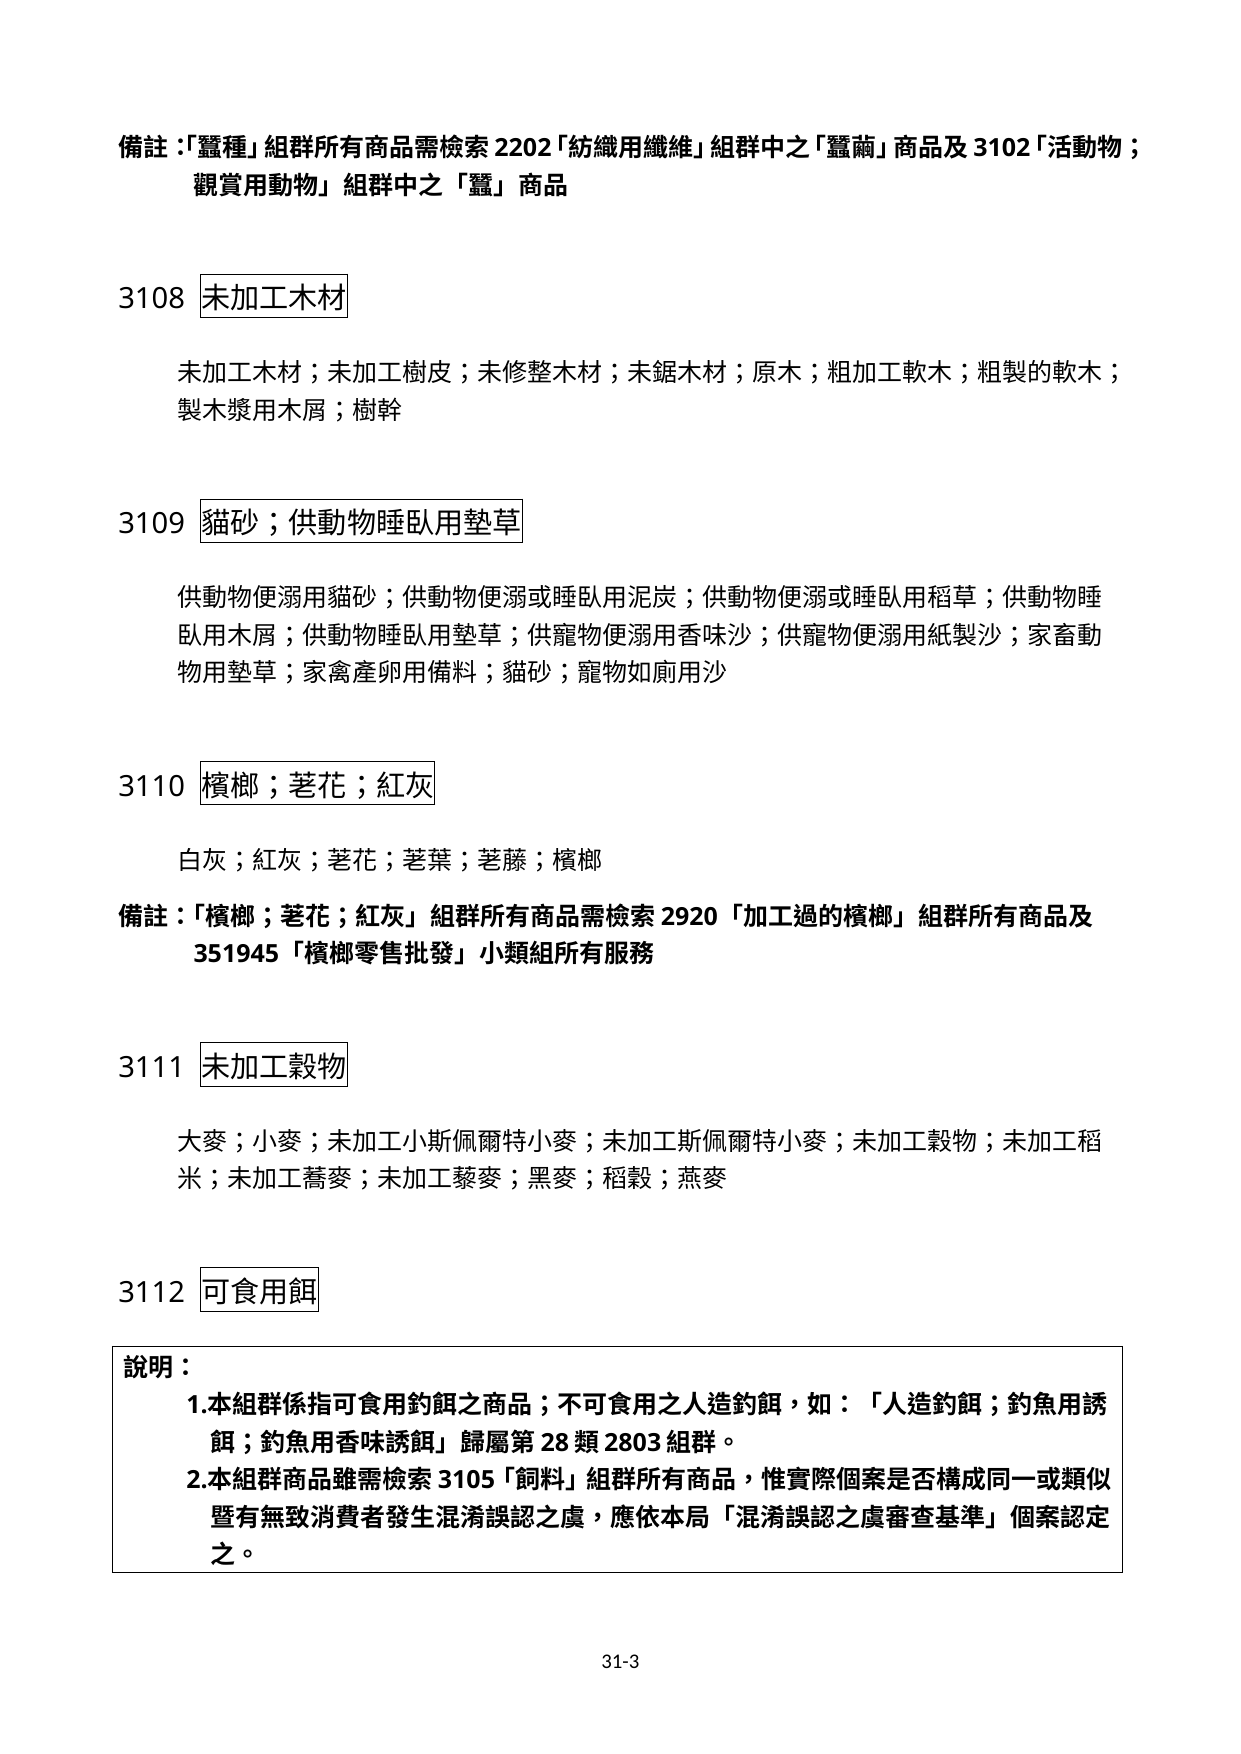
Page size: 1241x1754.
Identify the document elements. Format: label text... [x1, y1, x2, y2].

text 備註：「檳榔；荖花；紅灰」組群所有商品需檢索2920「加工過的檳榔」組群所有商品及351945「檳榔零售批發」小類組所有服務 [118, 896, 1122, 971]
text 3112 可食用餌 [118, 1252, 1122, 1327]
text 3108 未加工木材 [118, 258, 1122, 333]
table_header 說明： 1.本組群係指可食用釣餌之商品；不可食用之人造釣餌，如：「人造釣餌；釣魚用誘餌；釣魚用香味誘餌」歸屬第28類2803組群。 2.本組群商品雖需檢索3105「飼料」組群所有商品，惟實際個案是否構成同一或類似暨有無致消費者發生混淆誤認之虞，應依本局「混淆誤認之虞審查基準」個案認定之。 [113, 1347, 1122, 1572]
text 備註：「蠶種」組群所有商品需檢索2202「紡織用纖維」組群中之「蠶繭」商品及3102「活動物；觀賞用動物」組群中之「蠶」商品 [118, 127, 1122, 202]
text 未加工木材；未加工樹皮；未修整木材；未鋸木材；原木；粗加工軟木；粗製的軟木；製木漿用木屑；樹幹 [177, 352, 1122, 427]
text 3109 貓砂；供動物睡臥用墊草 [118, 483, 1122, 558]
text 大麥；小麥；未加工小斯佩爾特小麥；未加工斯佩爾特小麥；未加工穀物；未加工稻米；未加工蕎麥；未加工藜麥；黑麥；稻穀；燕麥 [177, 1121, 1122, 1196]
text 3111 未加工穀物 [118, 1027, 1122, 1102]
text 供動物便溺用貓砂；供動物便溺或睡臥用泥炭；供動物便溺或睡臥用稻草；供動物睡臥用木屑；供動物睡臥用墊草；供寵物便溺用香味沙；供寵物便溺用紙製沙；家畜動物用墊草；家禽產卵用備料；貓砂；寵物如廁用沙 [177, 577, 1122, 689]
text 白灰；紅灰；荖花；荖葉；荖藤；檳榔 [177, 839, 1122, 877]
text 3110 檳榔；荖花；紅灰 [118, 746, 1122, 821]
